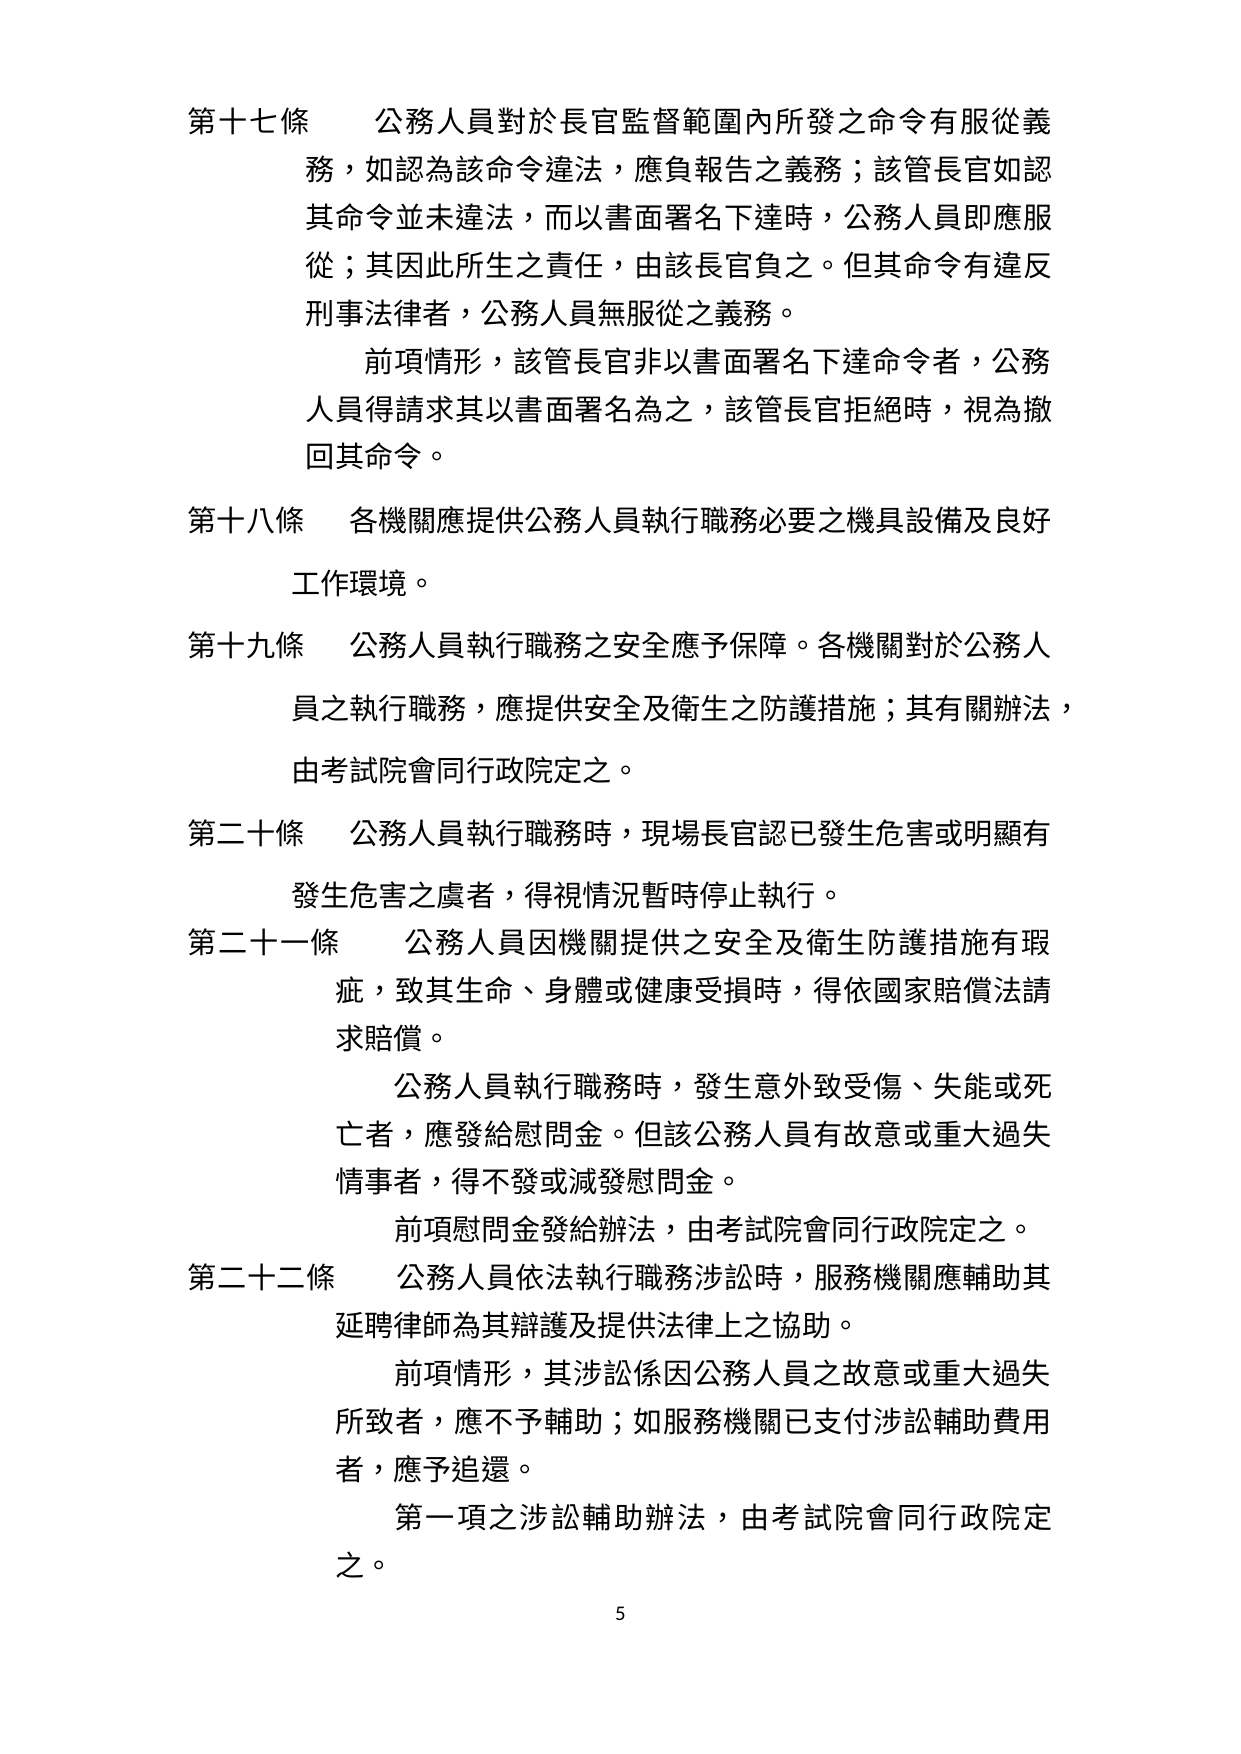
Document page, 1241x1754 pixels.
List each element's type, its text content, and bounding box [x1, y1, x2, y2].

text 第二十條 公務人員執行職務時，現場長官認已發生危害或明顯有發生危害之虞者，得視情況暫時停止執行。 [187, 790, 1053, 915]
text 前項情形，其涉訟係因公務人員之故意或重大過失所致者，應不予輔助；如服務機關已支付涉訟輔助費用者，應予追還。 [335, 1346, 1053, 1490]
text 第二十一條 公務人員因機關提供之安全及衛生防護措施有瑕疵，致其生命、身體或健康受損時，得依國家賠償法請求賠償。 [187, 915, 1053, 1059]
text 第十七條 公務人員對於長官監督範圍內所發之命令有服從義務，如認為該命令違法，應負報告之義務；該管長官如認其命令並未違法，而以書面署名下達時，公務人員即應服從；其因此所生之責任，由該長官負之。但其命令有違反刑事法律者，公務人員無服從之義務。 [187, 94, 1053, 334]
text 前項情形，該管長官非以書面署名下達命令者，公務人員得請求其以書面署名為之，該管長官拒絕時，視為撤回其命令。 [306, 334, 1053, 477]
text 公務人員執行職務時，發生意外致受傷、失能或死亡者，應發給慰問金。但該公務人員有故意或重大過失情事者，得不發或減發慰問金。 [335, 1059, 1053, 1202]
text 第一項之涉訟輔助辦法，由考試院會同行政院定之。 [335, 1490, 1053, 1586]
text 第十九條 公務人員執行職務之安全應予保障。各機關對於公務人員之執行職務，應提供安全及衛生之防護措施；其有關辦法，由考試院會同行政院定之。 [187, 602, 1053, 790]
text 第二十二條 公務人員依法執行職務涉訟時，服務機關應輔助其延聘律師為其辯護及提供法律上之協助。 [187, 1250, 1053, 1346]
text 第十八條 各機關應提供公務人員執行職務必要之機具設備及良好工作環境。 [187, 477, 1053, 602]
text 前項慰問金發給辦法，由考試院會同行政院定之。 [212, 1202, 1053, 1250]
